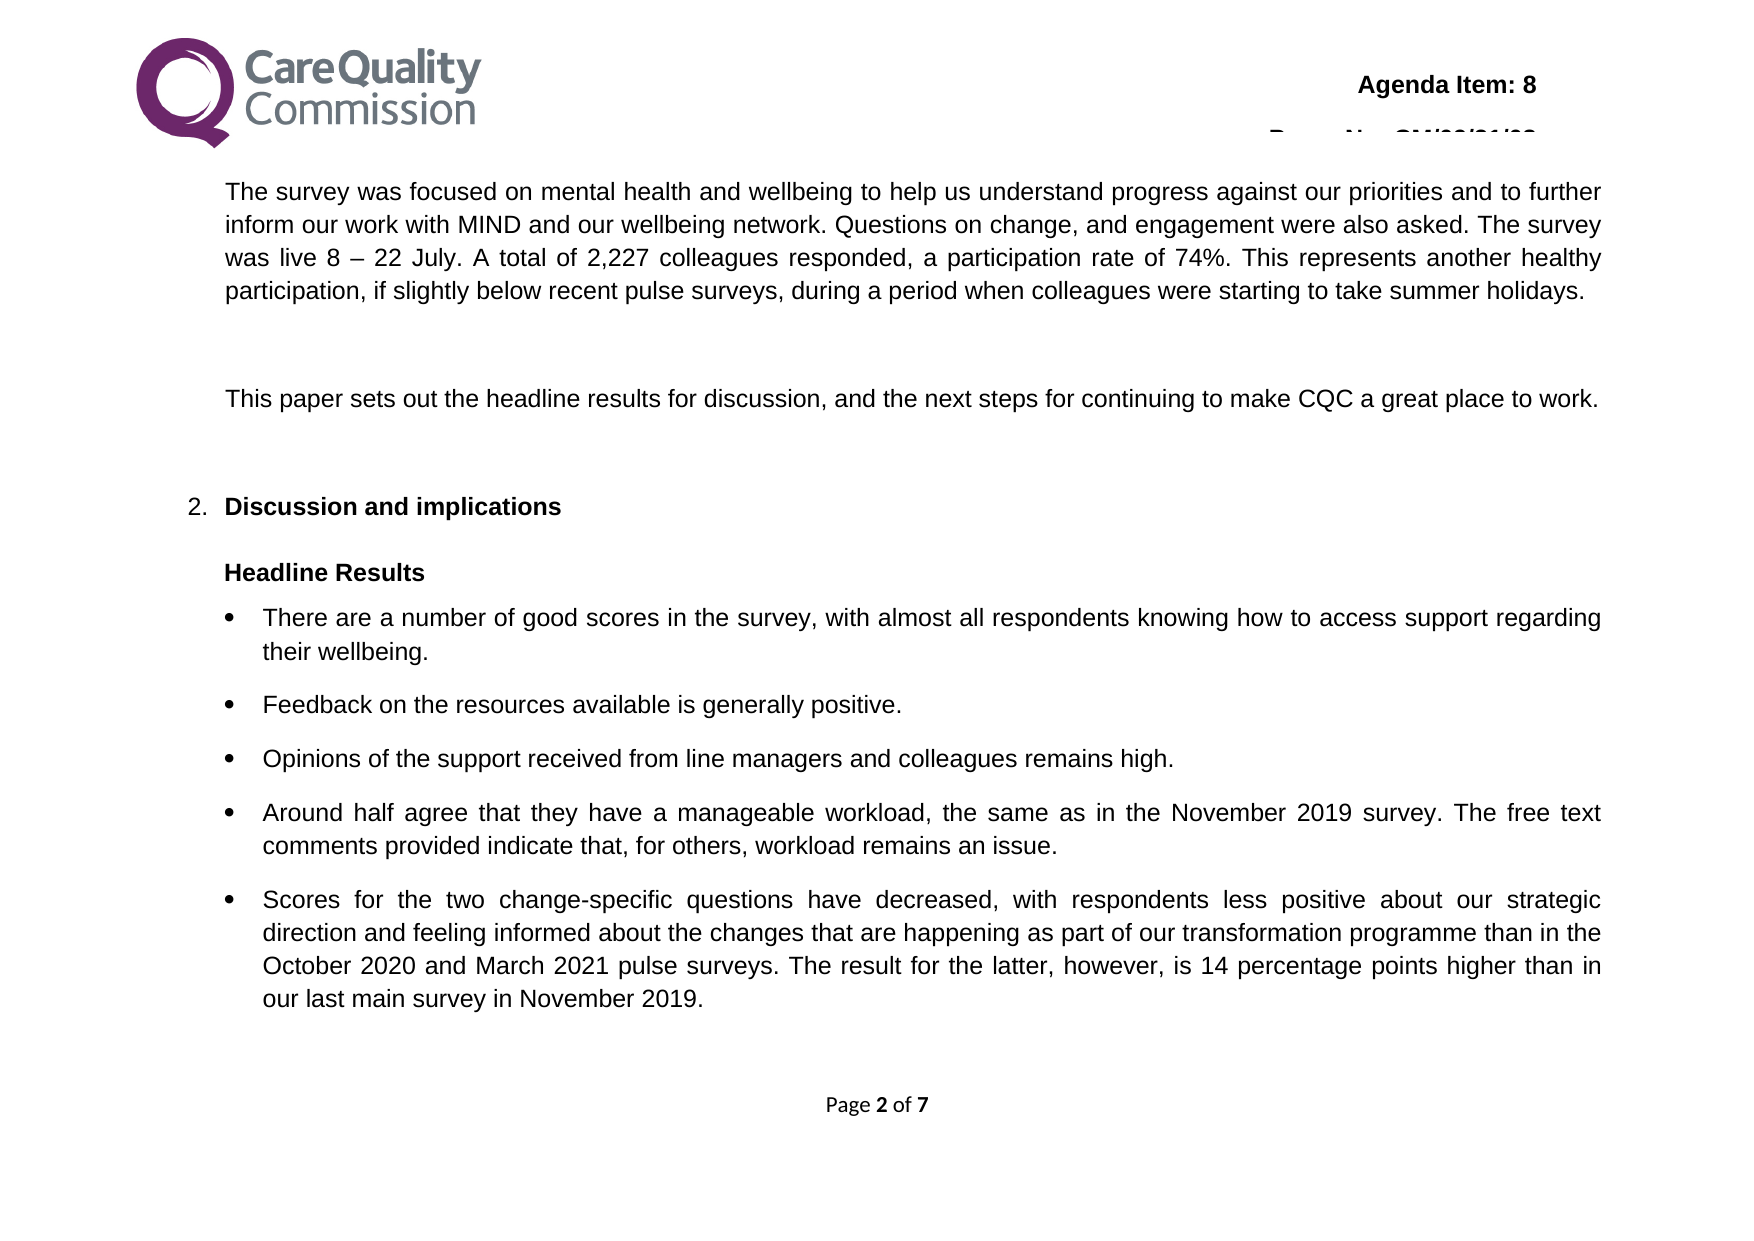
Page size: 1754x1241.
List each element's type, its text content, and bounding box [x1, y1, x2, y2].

list Around half agree that they have a manageable workload, the same as in the November 2019 survey. The free text comments provided indicate that, for others, workload remains an issue. [225, 798, 1604, 860]
list There are a number of good scores in the survey, with almost all respondents knowing how to access support regarding their wellbeing. [225, 603, 1604, 665]
list This paper sets out the headline results for discussion, and the next steps for continuing to make CQC a great place to work. [225, 384, 1604, 413]
list Opinions of the support received from line managers and colleagues remains high. [225, 744, 1604, 773]
list Scores for the two change-specific questions have decreased, with respondents less positive about our strategic direction and feeling informed about the changes that are happening as part of our transformation programme than in the October 2020 and March 2021 pulse surveys. The result for the latter, however, is 14 percentage points higher than in our last main survey in November 2019. [225, 885, 1604, 1013]
text Headline Results [187, 558, 1604, 587]
list The survey was focused on mental health and wellbeing to help us understand progress against our priorities and to further inform our work with MIND and our wellbeing network. Questions on change, and engagement were also asked. The survey was live 8 – 22 July. A total of 2,227 colleagues responded, a participation rate of 74%. This represents another healthy participation, if slightly below recent pulse surveys, during a period when colleagues were starting to take summer holidays. [225, 177, 1604, 305]
list Feedback on the resources available is generally positive. [225, 690, 1604, 719]
list Discussion and implications [187, 492, 1604, 521]
